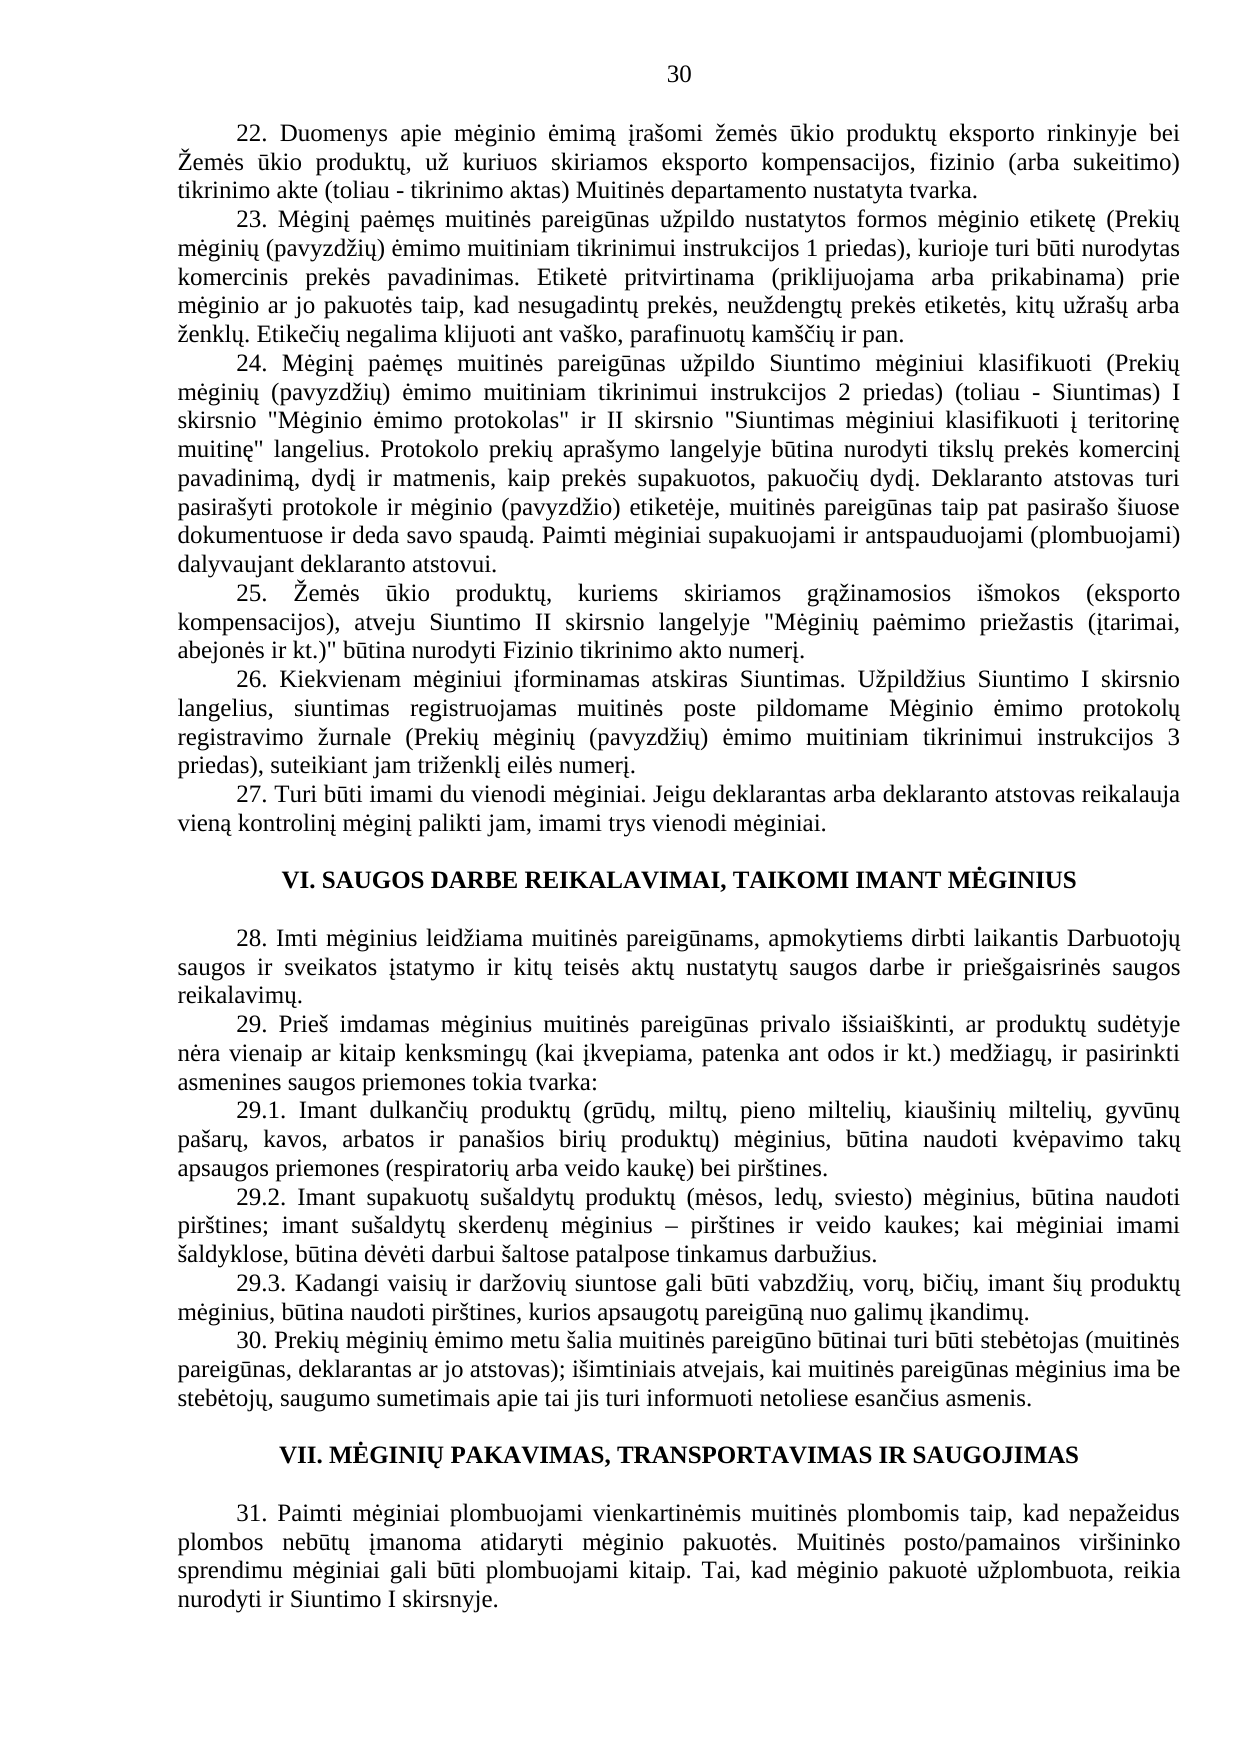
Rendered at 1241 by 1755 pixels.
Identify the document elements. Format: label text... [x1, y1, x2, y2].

text 30. Prekių mėginių ėmimo metu šalia muitinės pareigūno būtinai turi būti stebėtojas (muitinės pareigūnas, deklarantas ar jo atstovas); išimtiniais atvejais, kai muitinės pareigūnas mėginius ima be stebėtojų, saugumo sumetimais apie tai jis turi informuoti netoliese esančius asmenis. [177, 1326, 1181, 1412]
text 22. Duomenys apie mėginio ėmimą įrašomi žemės ūkio produktų eksporto rinkinyje bei Žemės ūkio produktų, už kuriuos skiriamos eksporto kompensacijos, fizinio (arba sukeitimo) tikrinimo akte (toliau - tikrinimo aktas) Muitinės departamento nustatyta tvarka. [177, 118, 1181, 204]
text VII. MĖGINIŲ PAKAVIMAS, TRANSPORTAVIMAS IR SAUGOJIMAS [177, 1441, 1181, 1469]
text VI. SAUGOS DARBE REIKALAVIMAI, TAIKOMI IMANT MĖGINIUS [177, 866, 1181, 894]
text 27. Turi būti imami du vienodi mėginiai. Jeigu deklarantas arba deklaranto atstovas reikalauja vieną kontrolinį mėginį palikti jam, imami trys vienodi mėginiai. [177, 779, 1181, 837]
text 25. Žemės ūkio produktų, kuriems skiriamos grąžinamosios išmokos (eksporto kompensacijos), atveju Siuntimo II skirsnio langelyje "Mėginių paėmimo priežastis (įtarimai, abejonės ir kt.)" būtina nurodyti Fizinio tikrinimo akto numerį. [177, 578, 1181, 664]
text 28. Imti mėginius leidžiama muitinės pareigūnams, apmokytiems dirbti laikantis Darbuotojų saugos ir sveikatos įstatymo ir kitų teisės aktų nustatytų saugos darbe ir priešgaisrinės saugos reikalavimų. [177, 923, 1181, 1009]
text 23. Mėginį paėmęs muitinės pareigūnas užpildo nustatytos formos mėginio etiketę (Prekių mėginių (pavyzdžių) ėmimo muitiniam tikrinimui instrukcijos 1 priedas), kurioje turi būti nurodytas komercinis prekės pavadinimas. Etiketė pritvirtinama (priklijuojama arba prikabinama) prie mėginio ar jo pakuotės taip, kad nesugadintų prekės, neuždengtų prekės etiketės, kitų užrašų arba ženklų. Etikečių negalima klijuoti ant vaško, parafinuotų kamščių ir pan. [177, 204, 1181, 348]
text 29.2. Imant supakuotų sušaldytų produktų (mėsos, ledų, sviesto) mėginius, būtina naudoti pirštines; imant sušaldytų skerdenų mėginius – pirštines ir veido kaukes; kai mėginiai imami šaldyklose, būtina dėvėti darbui šaltose patalpose tinkamus darbužius. [177, 1182, 1181, 1268]
text 29. Prieš imdamas mėginius muitinės pareigūnas privalo išsiaiškinti, ar produktų sudėtyje nėra vienaip ar kitaip kenksmingų (kai įkvepiama, patenka ant odos ir kt.) medžiagų, ir pasirinkti asmenines saugos priemones tokia tvarka: [177, 1009, 1181, 1096]
text 24. Mėginį paėmęs muitinės pareigūnas užpildo Siuntimo mėginiui klasifikuoti (Prekių mėginių (pavyzdžių) ėmimo muitiniam tikrinimui instrukcijos 2 priedas) (toliau - Siuntimas) I skirsnio "Mėginio ėmimo protokolas" ir II skirsnio "Siuntimas mėginiui klasifikuoti į teritorinę muitinę" langelius. Protokolo prekių aprašymo langelyje būtina nurodyti tikslų prekės komercinį pavadinimą, dydį ir matmenis, kaip prekės supakuotos, pakuočių dydį. Deklaranto atstovas turi pasirašyti protokole ir mėginio (pavyzdžio) etiketėje, muitinės pareigūnas taip pat pasirašo šiuose dokumentuose ir deda savo spaudą. Paimti mėginiai supakuojami ir antspauduojami (plombuojami) dalyvaujant deklaranto atstovui. [177, 348, 1181, 578]
text 31. Paimti mėginiai plombuojami vienkartinėmis muitinės plombomis taip, kad nepažeidus plombos nebūtų įmanoma atidaryti mėginio pakuotės. Muitinės posto/pamainos viršininko sprendimu mėginiai gali būti plombuojami kitaip. Tai, kad mėginio pakuotė užplombuota, reikia nurodyti ir Siuntimo I skirsnyje. [177, 1498, 1181, 1613]
text 26. Kiekvienam mėginiui įforminamas atskiras Siuntimas. Užpildžius Siuntimo I skirsnio langelius, siuntimas registruojamas muitinės poste pildomame Mėginio ėmimo protokolų registravimo žurnale (Prekių mėginių (pavyzdžių) ėmimo muitiniam tikrinimui instrukcijos 3 priedas), suteikiant jam triženklį eilės numerį. [177, 664, 1181, 779]
text 29.1. Imant dulkančių produktų (grūdų, miltų, pieno miltelių, kiaušinių miltelių, gyvūnų pašarų, kavos, arbatos ir panašios birių produktų) mėginius, būtina naudoti kvėpavimo takų apsaugos priemones (respiratorių arba veido kaukę) bei pirštines. [177, 1096, 1181, 1182]
text 29.3. Kadangi vaisių ir daržovių siuntose gali būti vabzdžių, vorų, bičių, imant šių produktų mėginius, būtina naudoti pirštines, kurios apsaugotų pareigūną nuo galimų įkandimų. [177, 1268, 1181, 1326]
